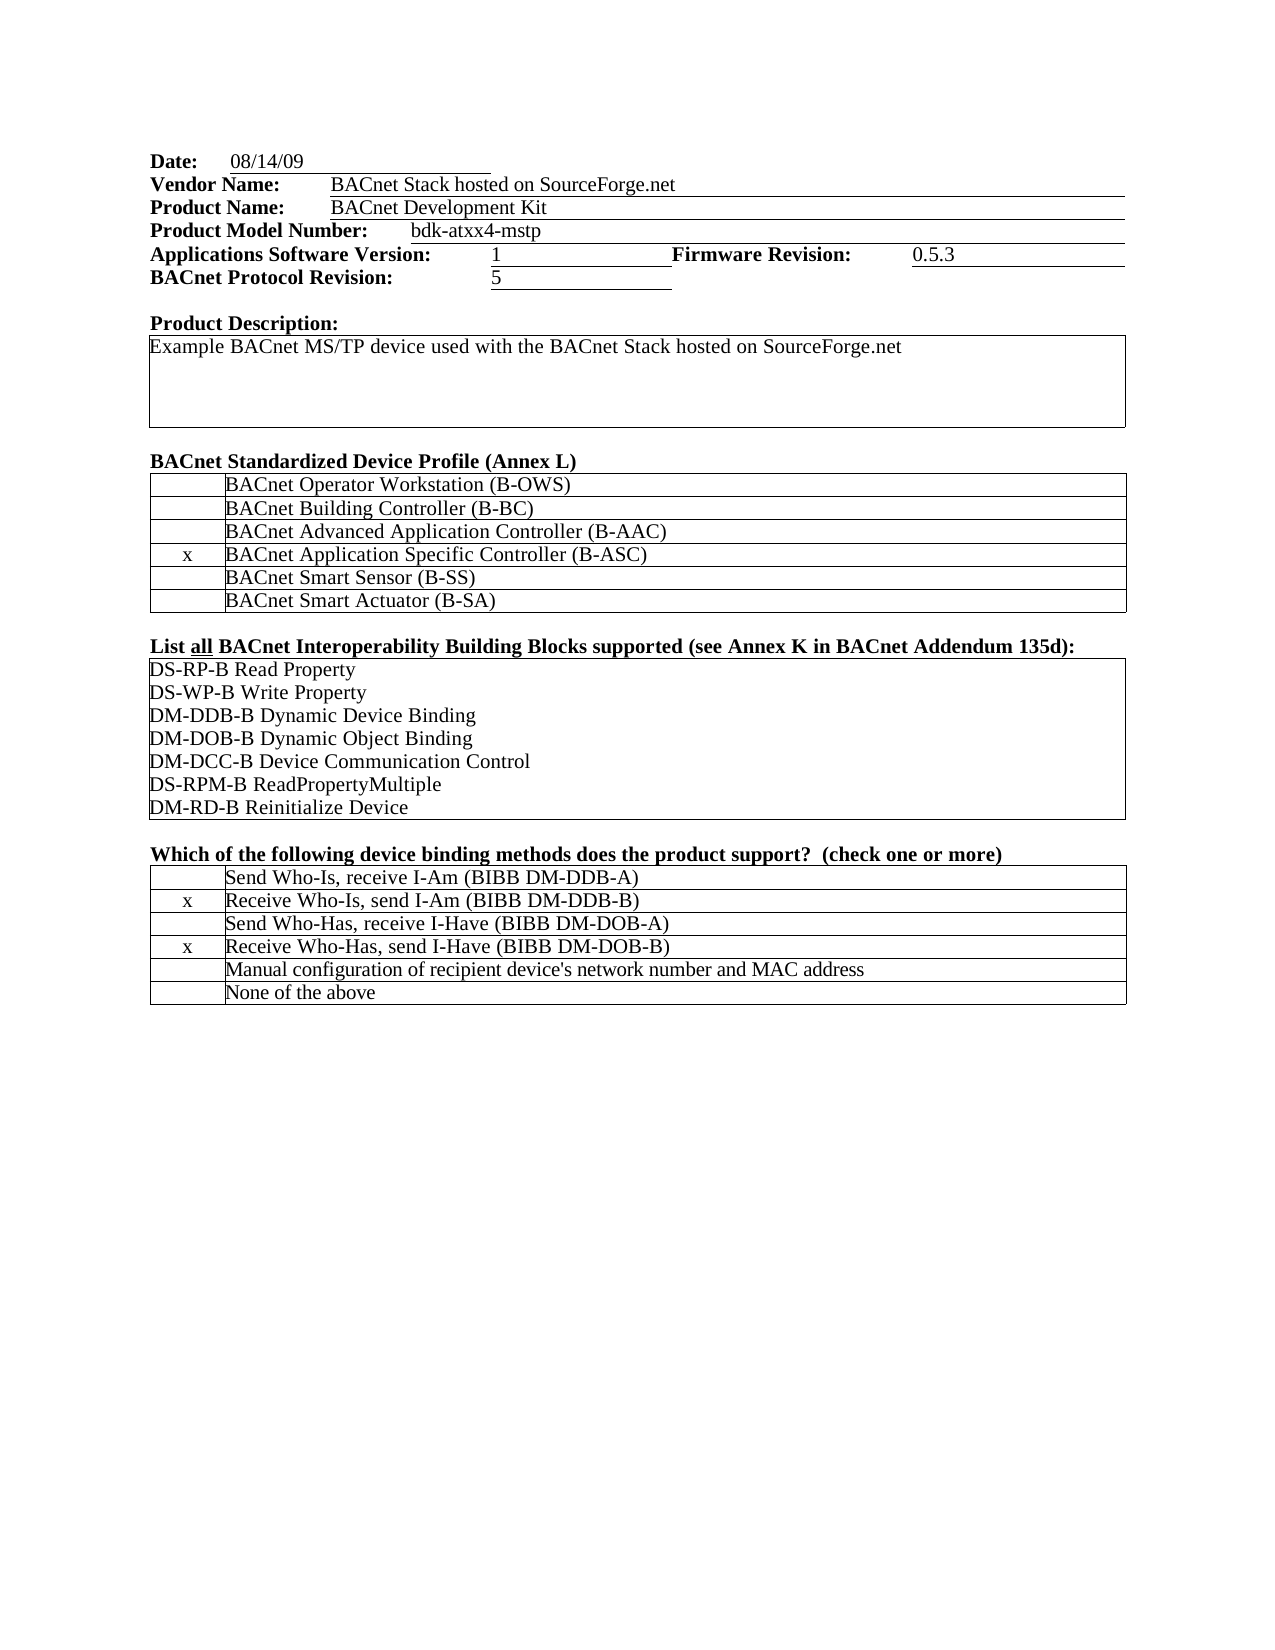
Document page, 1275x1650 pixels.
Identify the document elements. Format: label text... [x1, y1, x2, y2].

text Which of the following device binding methods does the product support? (check one or more) [150, 842, 1125, 865]
table_cell BACnet Advanced Application Controller (B-AAC) [226, 520, 1126, 542]
table_header [151, 474, 225, 496]
table_cell Receive Who-Has, send I-Have (BIBB DM-DOB-B) [226, 936, 1126, 958]
table_cell [151, 567, 225, 589]
text List all BACnet Interoperability Building Blocks supported (see Annex K in BACnet Addendum 135d): [150, 635, 1125, 658]
table_cell 1 [491, 244, 672, 266]
table_cell BACnet Stack hosted on SourceForge.net [330, 173, 1125, 196]
table_cell Vendor Name: [150, 173, 330, 196]
table_cell Receive Who-Is, send I-Am (BIBB DM-DDB-B) [226, 890, 1126, 912]
text Product Description: [150, 312, 1125, 335]
table_cell Product Model Number: [150, 219, 411, 242]
table_header Send Who-Is, receive I-Am (BIBB DM-DDB-A) [226, 866, 1126, 888]
table_cell Firmware Revision: [672, 244, 912, 266]
table_cell x [151, 544, 225, 566]
table_cell [151, 590, 225, 612]
table_cell Product Name: [150, 196, 330, 219]
table_header Example BACnet MS/TP device used with the BACnet Stack hosted on SourceForge.net [150, 336, 1125, 427]
table_cell Applications Software Version: [150, 243, 491, 266]
table_cell BACnet Application Specific Controller (B-ASC) [226, 544, 1126, 566]
table_header BACnet Operator Workstation (B-OWS) [226, 474, 1126, 496]
table_cell 0.5.3 [912, 244, 1125, 266]
table_cell BACnet Protocol Revision: [150, 266, 491, 289]
table_header [912, 150, 1125, 173]
table_cell [151, 913, 225, 935]
table_cell [672, 266, 912, 289]
table_cell bdk-atxx4-mstp [411, 220, 1125, 242]
table_cell BACnet Smart Sensor (B-SS) [226, 567, 1126, 589]
table_header [672, 150, 912, 173]
table_cell x [151, 936, 225, 958]
table_cell BACnet Smart Actuator (B-SA) [226, 590, 1126, 612]
table_cell [151, 520, 225, 542]
table_cell [151, 959, 225, 981]
table_cell [151, 982, 225, 1004]
table_cell Manual configuration of recipient device's network number and MAC address [226, 959, 1126, 981]
table_cell Send Who-Has, receive I-Have (BIBB DM-DOB-A) [226, 913, 1126, 935]
table_header 08/14/09 [230, 150, 491, 173]
table_header [491, 150, 672, 173]
text BACnet Standardized Device Profile (Annex L) [150, 450, 1125, 473]
table_cell 5 [491, 267, 672, 289]
table_cell None of the above [226, 982, 1126, 1004]
table_header [151, 866, 225, 888]
table_header Date: [150, 150, 230, 173]
table_cell BACnet Building Controller (B-BC) [226, 497, 1126, 519]
table_cell x [151, 890, 225, 912]
table_cell BACnet Development Kit [330, 197, 1125, 219]
table_header DS-RP-B Read Property DS-WP-B Write Property DM-DDB-B Dynamic Device Binding DM-DOB-B Dynamic Object Binding DM-DCC-B Device Communication Control DS-RPM-B ReadPropertyMultiple DM-RD-B Reinitialize Device [150, 659, 1125, 819]
table_cell [912, 267, 1125, 289]
table_cell [151, 497, 225, 519]
